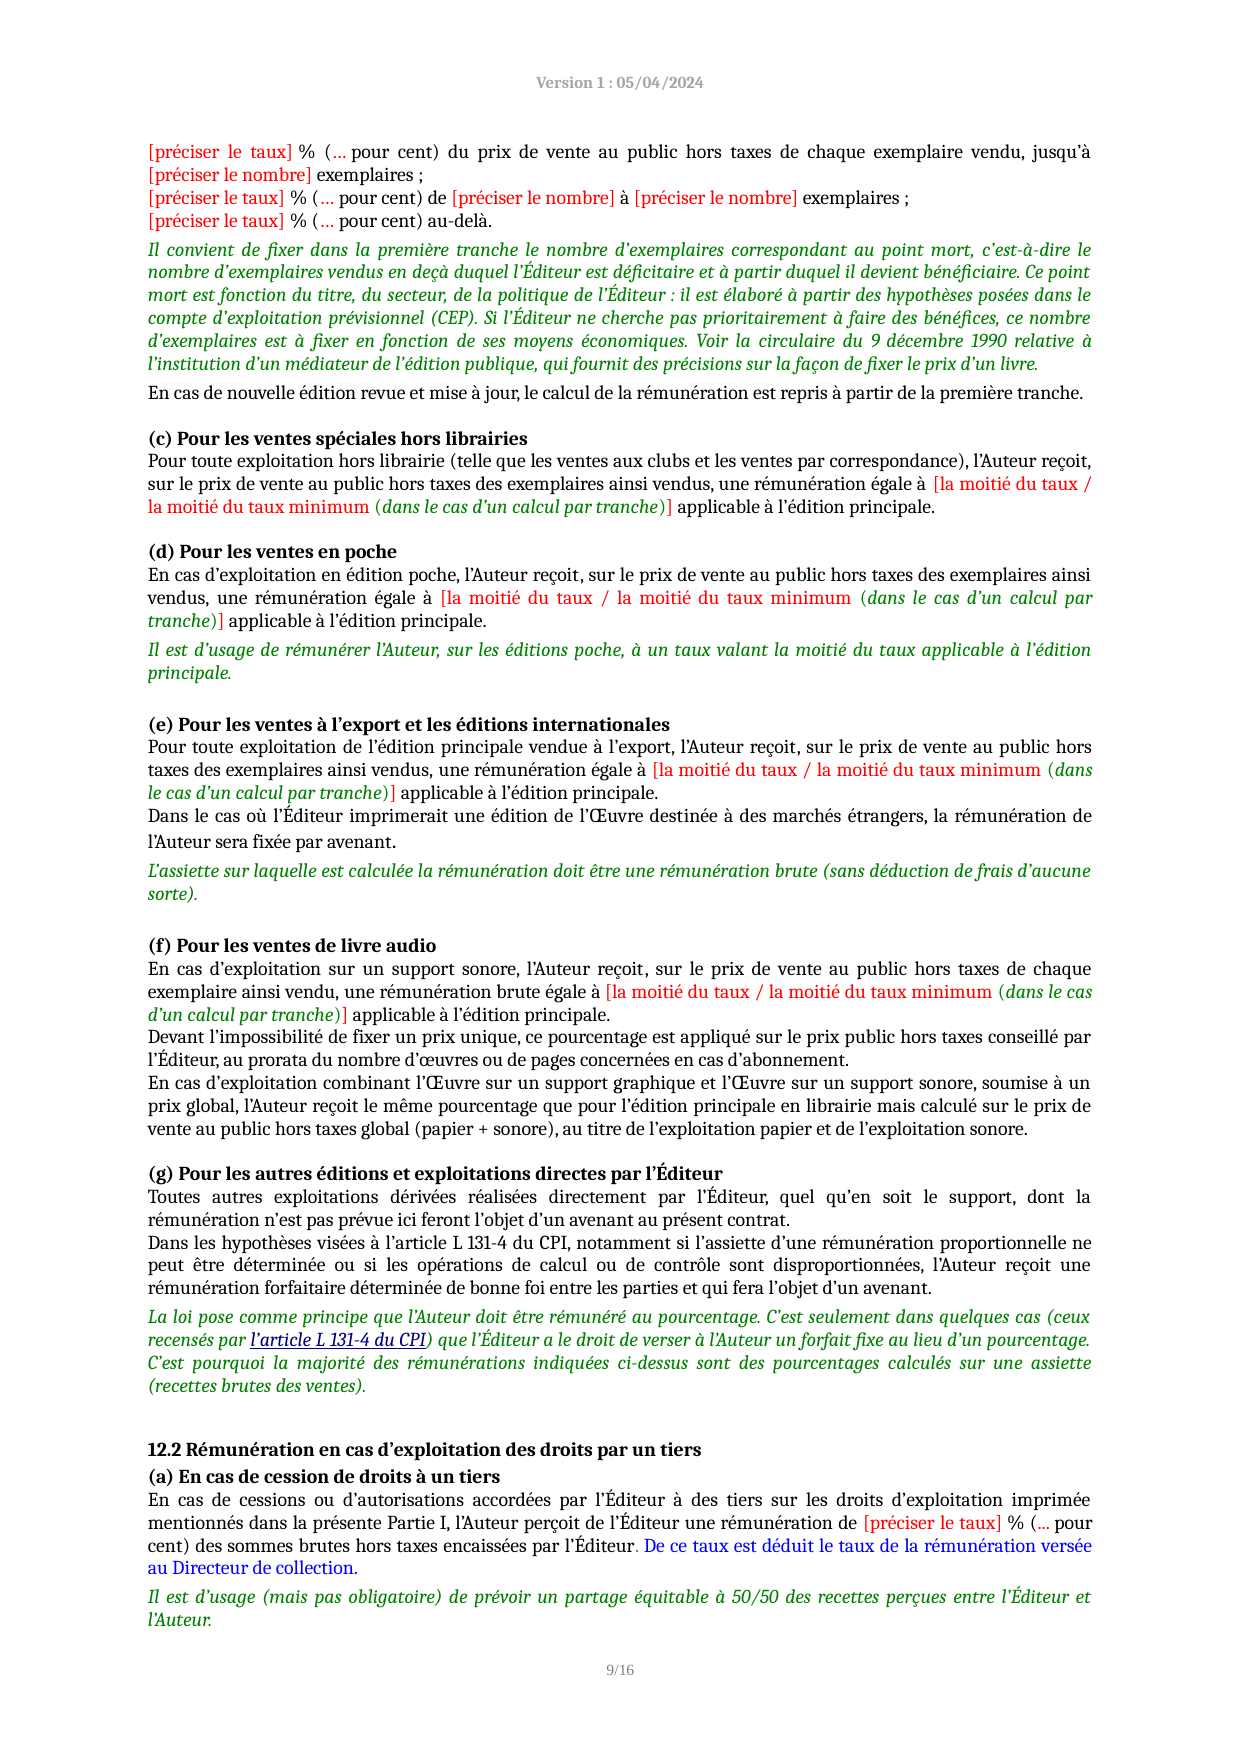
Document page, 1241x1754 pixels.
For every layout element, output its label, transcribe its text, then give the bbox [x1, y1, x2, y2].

text Il est d’usage (mais pas obligatoire) de prévoir un partage équitable à 50/50 des recettes perçues entre l’Éditeur et l’Auteur. [148, 1586, 1092, 1632]
text Pour toute exploitation hors librairie (telle que les ventes aux clubs et les ventes par correspondance), l’Auteur reçoit, sur le prix de vente au public hors taxes des exemplaires ainsi vendus, une rémunération égale à [la moitié du taux / la moitié du taux minimum (dans le cas d’un calcul par tranche)] applicable à l’édition principale. [148, 450, 1092, 518]
text Dans les hypothèses visées à l’article L 131-4 du CPI, notamment si l’assiette d’une rémunération proportionnelle ne peut être déterminée ou si les opérations de calcul ou de contrôle sont disproportionnées, l’Auteur reçoit une rémunération forfaitaire déterminée de bonne foi entre les parties et qui fera l’objet d’un avenant. [148, 1231, 1092, 1300]
text En cas de cessions ou d’autorisations accordées par l’Éditeur à des tiers sur les droits d’exploitation imprimée mentionnés dans la présente Partie I, l’Auteur perçoit de l’Éditeur une rémunération de [préciser le taux] % (... pour cent) des sommes brutes hors taxes encaissées par l’Éditeur. De ce taux est déduit le taux de la rémunération versée au Directeur de collection. [148, 1488, 1092, 1580]
text Pour toute exploitation de l’édition principale vendue à l’export, l’Auteur reçoit, sur le prix de vente au public hors taxes des exemplaires ainsi vendus, une rémunération égale à [la moitié du taux / la moitié du taux minimum (dans le cas d’un calcul par tranche)] applicable à l’édition principale. [148, 736, 1092, 804]
text Toutes autres exploitations dérivées réalisées directement par l’Éditeur, quel qu’en soit le support, dont la rémunération n’est pas prévue ici feront l’objet d’un avenant au présent contrat. [148, 1186, 1092, 1231]
text [préciser le taux] % (… pour cent) au-delà. [148, 209, 1092, 232]
text Devant l’impossibilité de fixer un prix unique, ce pourcentage est appliqué sur le prix public hors taxes conseillé par l’Éditeur, au prorata du nombre d’œuvres ou de pages concernées en cas d’abonnement. [148, 1026, 1092, 1072]
text 12.2 Rémunération en cas d’exploitation des droits par un tiers [148, 1439, 1092, 1462]
text (e) Pour les ventes à l’export et les éditions internationales [148, 713, 1092, 736]
text Il est d’usage de rémunérer l’Auteur, sur les éditions poche, à un taux valant la moitié du taux applicable à l’édition principale. [148, 639, 1092, 684]
text En cas de nouvelle édition revue et mise à jour, le calcul de la rémunération est repris à partir de la première tranche. [148, 381, 1092, 404]
text [préciser le taux] % (… pour cent) de [préciser le nombre] à [préciser le nombre] exemplaires ; [148, 186, 1092, 209]
text En cas d’exploitation sur un support sonore, l’Auteur reçoit, sur le prix de vente au public hors taxes de chaque exemplaire ainsi vendu, une rémunération brute égale à [la moitié du taux / la moitié du taux minimum (dans le cas d’un calcul par tranche)] applicable à l’édition principale. [148, 957, 1092, 1026]
text En cas d’exploitation en édition poche, l’Auteur reçoit, sur le prix de vente au public hors taxes des exemplaires ainsi vendus, une rémunération égale à [la moitié du taux / la moitié du taux minimum (dans le cas d’un calcul par tranche)] applicable à l’édition principale. [148, 564, 1092, 632]
text [préciser le taux] % (… pour cent) du prix de vente au public hors taxes de chaque exemplaire vendu, jusqu’à [préciser le nombre] exemplaires ; [148, 141, 1092, 186]
text (f) Pour les ventes de livre audio [148, 935, 1092, 957]
text (g) Pour les autres éditions et exploitations directes par l’Éditeur [148, 1163, 1092, 1186]
text (a) En cas de cession de droits à un tiers [148, 1466, 1092, 1488]
text (d) Pour les ventes en poche [148, 541, 1092, 564]
text Dans le cas où l’Éditeur imprimerait une édition de l’Œuvre destinée à des marchés étrangers, la rémunération de l’Auteur sera fixée par avenant. [148, 804, 1092, 854]
text L’assiette sur laquelle est calculée la rémunération doit être une rémunération brute (sans déduction de frais d’aucune sorte). [148, 860, 1092, 906]
text En cas d’exploitation combinant l’Œuvre sur un support graphique et l’Œuvre sur un support sonore, soumise à un prix global, l’Auteur reçoit le même pourcentage que pour l’édition principale en librairie mais calculé sur le prix de vente au public hors taxes global (papier + sonore), au titre de l’exploitation papier et de l’exploitation sonore. [148, 1072, 1092, 1140]
text Il convient de fixer dans la première tranche le nombre d’exemplaires correspondant au point mort, c’est-à-dire le nombre d’exemplaires vendus en deçà duquel l’Éditeur est déficitaire et à partir duquel il devient bénéficiaire. Ce point mort est fonction du titre, du secteur, de la politique de l’Éditeur : il est élaboré à partir des hypothèses posées dans le compte d’exploitation prévisionnel (CEP). Si l’Éditeur ne cherche pas prioritairement à faire des bénéfices, ce nombre d’exemplaires est à fixer en fonction de ses moyens économiques. Voir la circulaire du 9 décembre 1990 relative à l’institution d’un médiateur de l’édition publique, qui fournit des précisions sur la façon de fixer le prix d’un livre. [148, 238, 1092, 375]
text La loi pose comme principe que l’Auteur doit être rémunéré au pourcentage. C’est seulement dans quelques cas (ceux recensés par l’article L 131-4 du CPI) que l’Éditeur a le droit de verser à l’Auteur un forfait fixe au lieu d’un pourcentage. C’est pourquoi la majorité des rémunérations indiquées ci-dessus sont des pourcentages calculés sur une assiette (recettes brutes des ventes). [148, 1306, 1092, 1397]
text (c) Pour les ventes spéciales hors librairies [148, 427, 1092, 450]
